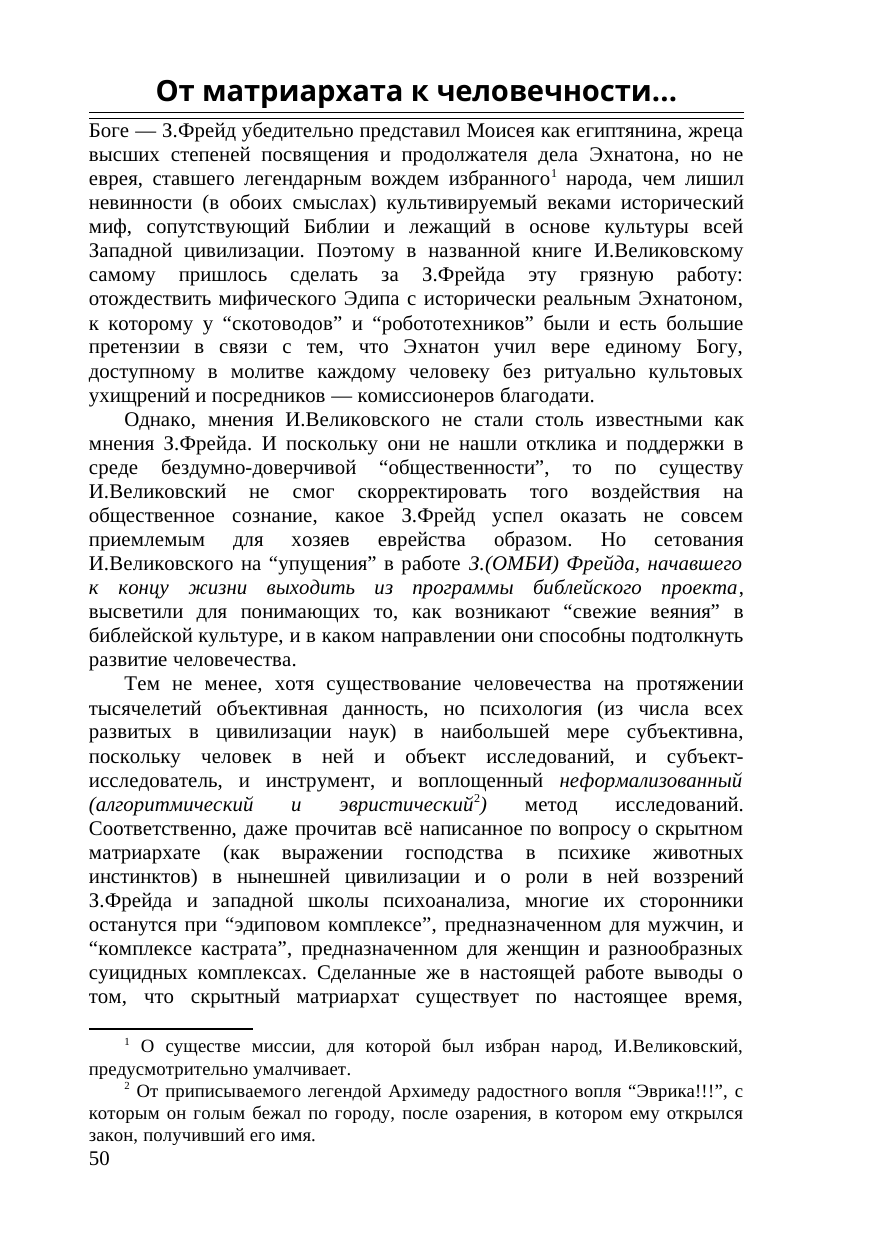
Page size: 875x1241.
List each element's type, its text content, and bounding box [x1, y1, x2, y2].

text Боге — З.Фрейд убедительно представил Моисея как египтянина, жреца высших степеней посвящения и продолжателя дела Эхнатона, но не еврея, ставшего легендарным вождем избранного народа, чем лишил невинности (в обоих смыслах) культивируемый веками исторический миф, сопутствующий Библии и лежащий в основе культуры всей Западной цивилизации. Поэтому в названной книге И.Великовскому самому пришлось сделать за З.Фрейда эту грязную работу: отождествить мифического Эдипа с исторически реальным Эхнатоном, к которому у “скотоводов” и “робототехников” были и есть большие претензии в связи с тем, что Эхнатон учил вере единому Богу, доступному в молитве каждому человеку без ритуально культовых ухищрений и посредников — комиссионеров благодати. [89, 119, 744, 407]
text Тем не менее, хотя существование человечества на протяжении тысячелетий объективная данность, но психология (из числа всех развитых в цивилизации наук) в наибольшей мере субъективна, поскольку человек в ней и объект исследований, и субъект-исследователь, и инструмент, и воплощенный неформализованный (алгоритмический и эвристический) метод исследований. Соответственно, даже прочитав всё написанное по вопросу о скрытном матриархате (как выражении господства в психике животных инстинктов) в нынешней цивилизации и о роли в ней воззрений З.Фрейда и западной школы психоанализа, многие их сторонники останутся при “эдиповом комплексе”, предназначенном для мужчин, и “комплексе кастрата”, предназначенном для женщин и разнообразных суицидных комплексах. Сделанные же в настоящей работе выводы о том, что скрытный матриархат существует по настоящее время, [89, 671, 744, 1008]
text Однако, мнения И.Великовского не стали столь известными как мнения З.Фрейда. И поскольку они не нашли отклика и поддержки в среде бездумно-доверчивой “общественности”, то по существу И.Великовский не смог скорректировать того воздействия на общественное сознание, какое З.Фрейд успел оказать не совсем приемлемым для хозяев еврейства образом. Но сетования И.Великовского на “упущения” в работе З.(ОМБИ) Фрейда, начавшего к концу жизни выходить из программы библейского проекта, высветили для понимающих то, как возникают “свежие веяния” в библейской культуре, и в каком направлении они способны подтолкнуть развитие человечества. [89, 407, 744, 671]
text О существе миссии, для которой был избран народ, И.Великовский, предусмотрительно умалчивает. [89, 1035, 744, 1079]
text От приписываемого легендой Архимеду радостного вопля “Эврика!!!”, с которым он голым бежал по городу, после озарения, в котором ему открылся закон, получивший его имя. [89, 1079, 744, 1145]
